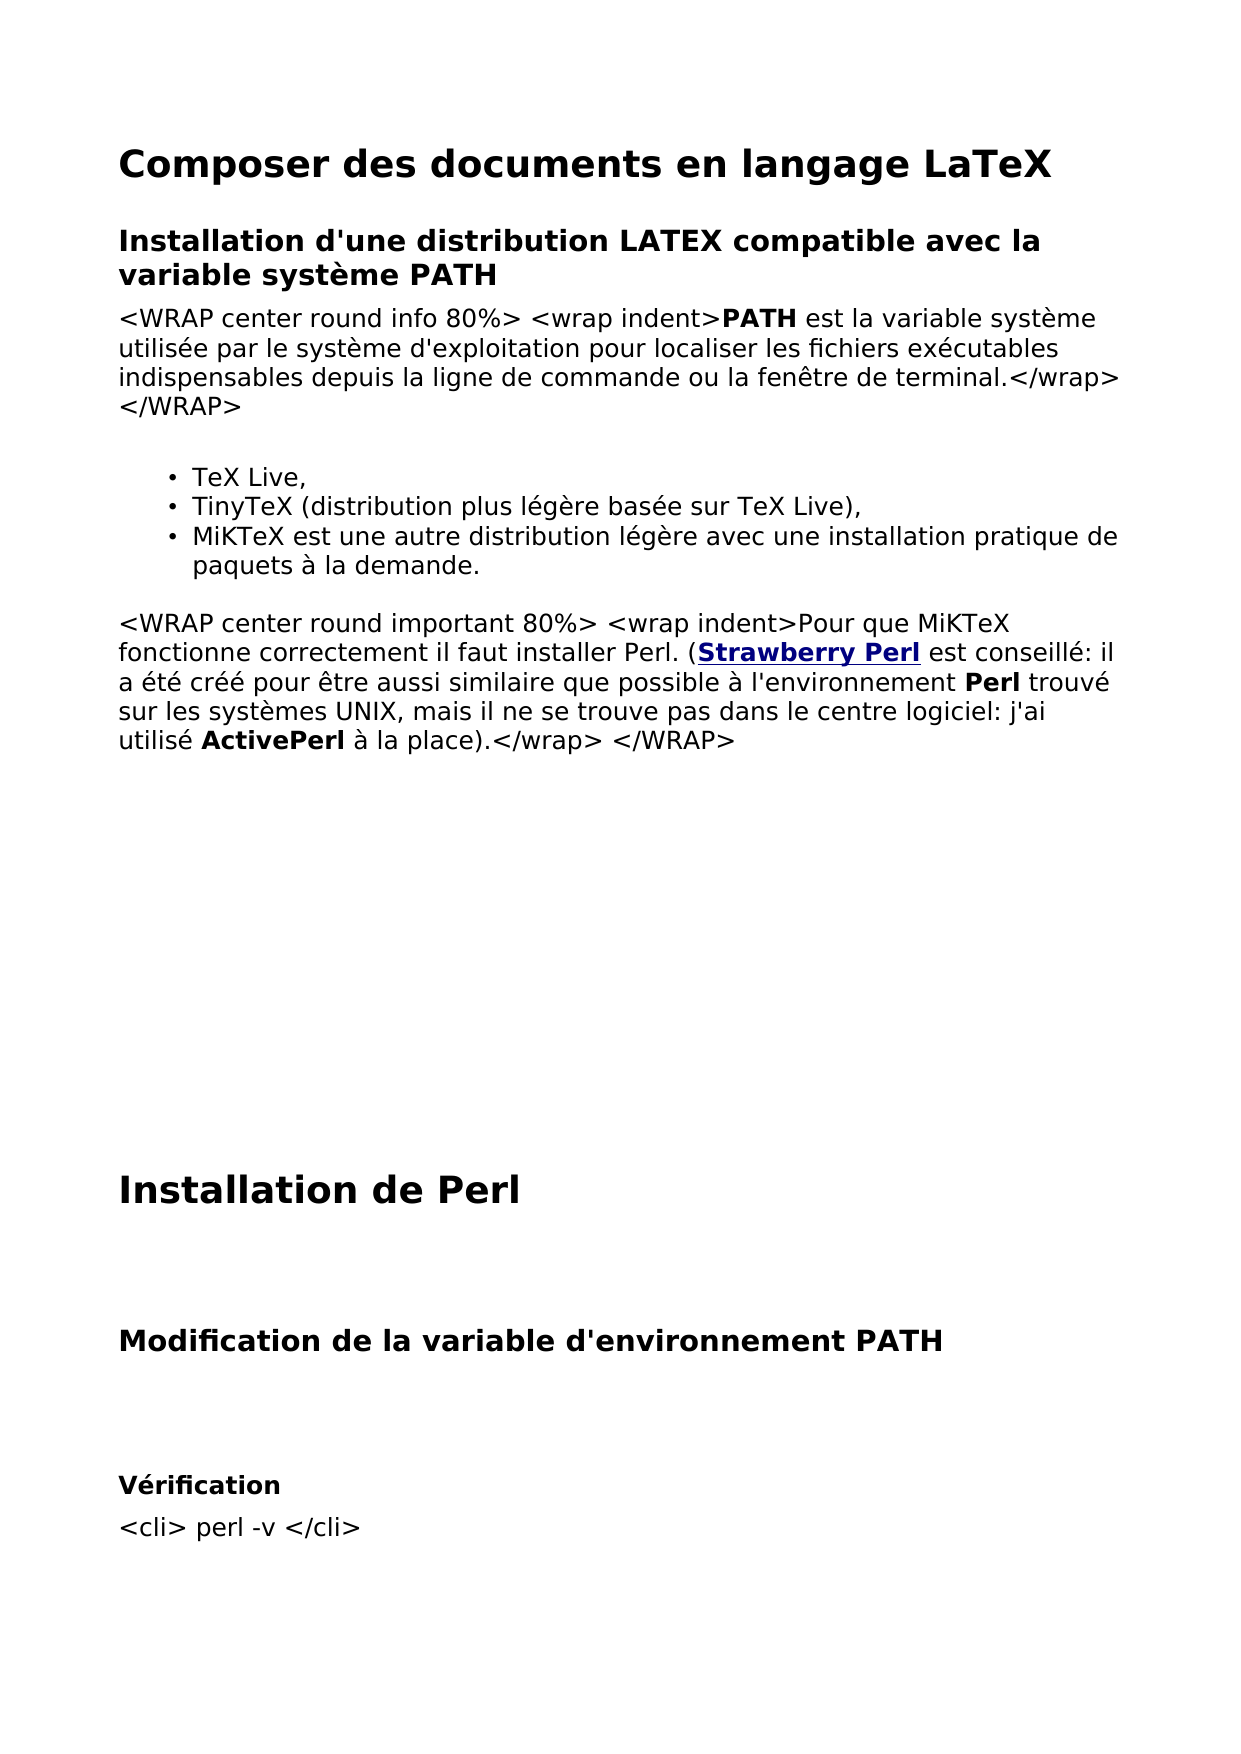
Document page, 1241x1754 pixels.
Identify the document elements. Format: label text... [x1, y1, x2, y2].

text <WRAP center round info 80%> <wrap indent>PATH est la variable système utilisée par le système d'exploitation pour localiser les fichiers exécutables indispensables depuis la ligne de commande ou la fenêtre de terminal.</wrap> </WRAP> [118, 305, 1122, 421]
subtitle Composer des documents en langage LaTeX [118, 143, 1122, 187]
list MiKTeX est une autre distribution légère avec une installation pratique de paquets à la demande. [177, 522, 1122, 580]
subtitle Installation de Perl [118, 1168, 1122, 1212]
subtitle Vérification [118, 1471, 1122, 1500]
text <cli> perl -v </cli> [118, 1513, 1122, 1542]
list TeX Live, [177, 463, 1122, 492]
text <WRAP center round important 80%> <wrap indent>Pour que MiKTeX fonctionne correctement il faut installer Perl. (Strawberry Perl est conseillé: il a été créé pour être aussi similaire que possible à l'environnement Perl trouvé sur les systèmes UNIX, mais il ne se trouve pas dans le centre logiciel: j'ai utilisé ActivePerl à la place).</wrap> </WRAP> [118, 609, 1122, 755]
list TinyTeX (distribution plus légère basée sur TeX Live), [177, 492, 1122, 522]
subtitle Installation d'une distribution LATEX compatible avec la variable système PATH [118, 224, 1122, 292]
subtitle Modification de la variable d'environnement PATH [118, 1324, 1122, 1358]
